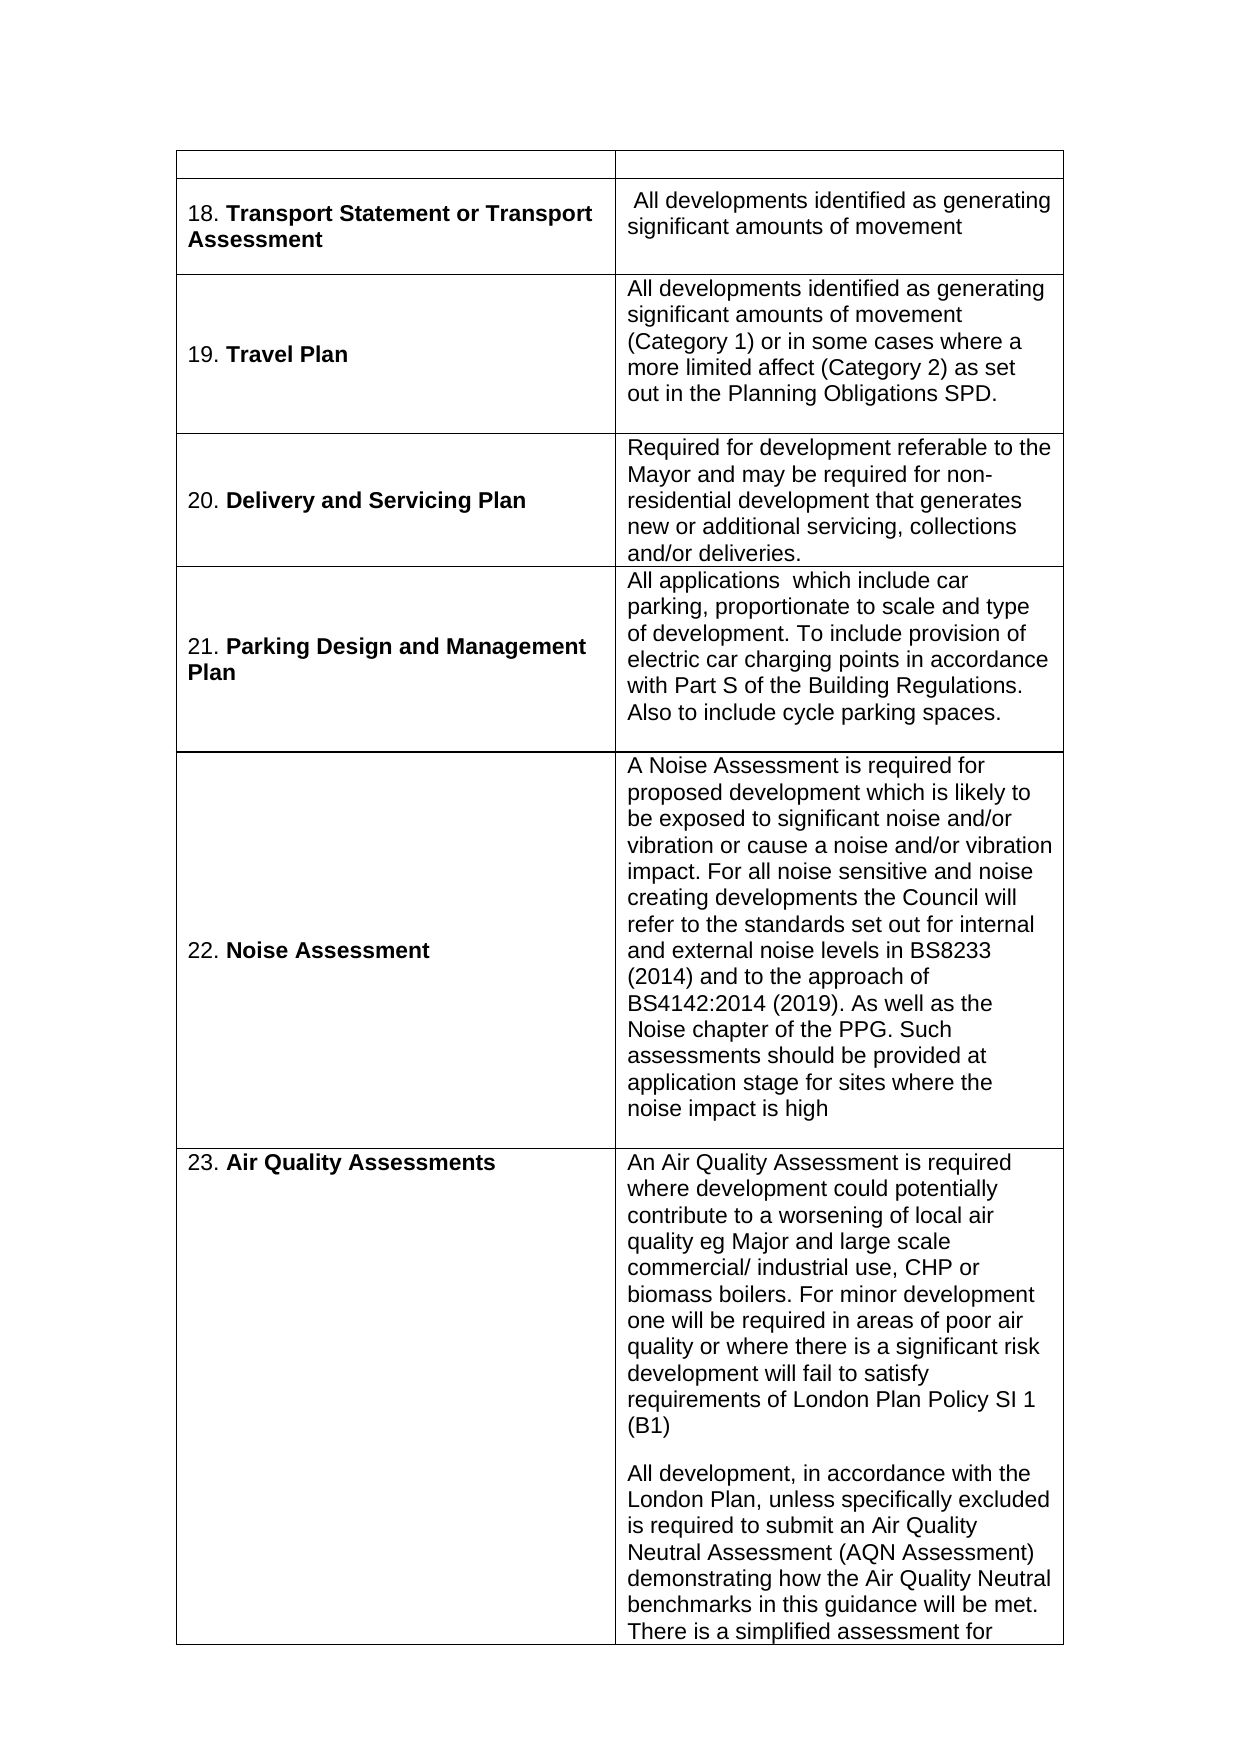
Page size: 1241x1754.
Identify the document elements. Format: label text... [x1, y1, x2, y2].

table_cell 21. Parking Design and Management Plan [177, 567, 615, 751]
table_cell [616, 151, 1063, 177]
table_cell 20. Delivery and Servicing Plan [177, 434, 615, 566]
table_cell An Air Quality Assessment is required where development could potentially contribute to a worsening of local air quality eg Major and large scale commercial/ industrial use, CHP or biomass boilers. For minor development one will be required in areas of poor air quality or where there is a significant risk development will fail to satisfy requirements of London Plan Policy SI 1 (B1) All development, in accordance with the London Plan, unless specifically excluded is required to submit an Air Quality Neutral Assessment (AQN Assessment) demonstrating how the Air Quality Neutral benchmarks in this guidance will be met. There is a simplified assessment for [616, 1149, 1063, 1644]
table_cell 18. Transport Statement or Transport Assessment [177, 179, 615, 274]
table_cell [177, 151, 615, 177]
table_cell Required for development referable to the Mayor and may be required for non-residential development that generates new or additional servicing, collections and/or deliveries. [616, 434, 1063, 566]
table_cell All developments identified as generating significant amounts of movement (Category 1) or in some cases where a more limited affect (Category 2) as set out in the Planning Obligations SPD. [616, 275, 1063, 433]
table_cell A Noise Assessment is required for proposed development which is likely to be exposed to significant noise and/or vibration or cause a noise and/or vibration impact. For all noise sensitive and noise creating developments the Council will refer to the standards set out for internal and external noise levels in BS8233 (2014) and to the approach of BS4142:2014 (2019). As well as the Noise chapter of the PPG. Such assessments should be provided at application stage for sites where the noise impact is high [616, 753, 1063, 1148]
table_cell All applications which include car parking, proportionate to scale and type of development. To include provision of electric car charging points in accordance with Part S of the Building Regulations. Also to include cycle parking spaces. [616, 567, 1063, 751]
table_cell All developments identified as generating significant amounts of movement [616, 179, 1063, 274]
table_cell 19. Travel Plan [177, 275, 615, 433]
table_cell 22. Noise Assessment [177, 753, 615, 1148]
table_cell 23. Air Quality Assessments [177, 1149, 615, 1644]
